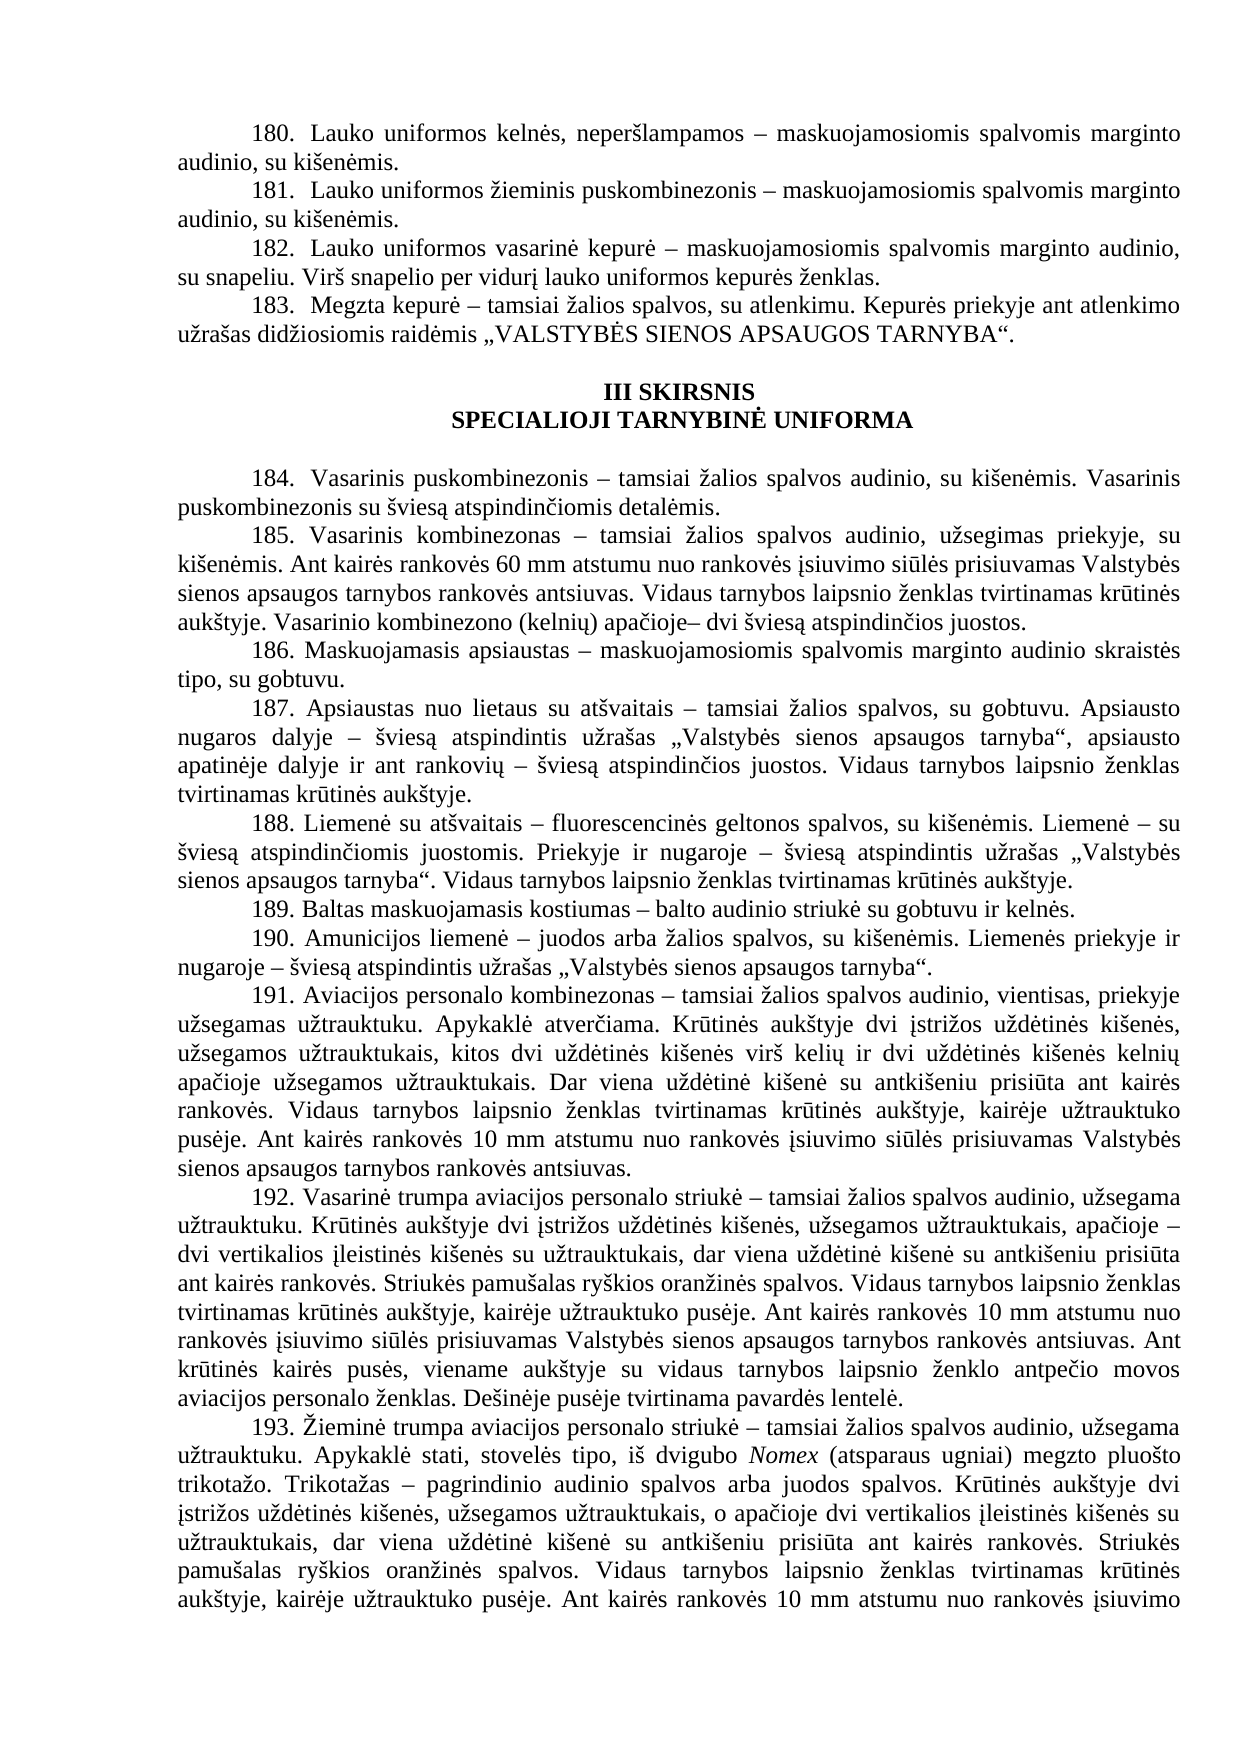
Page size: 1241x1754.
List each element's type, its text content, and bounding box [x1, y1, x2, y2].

text 185. Vasarinis kombinezonas – tamsiai žalios spalvos audinio, užsegimas priekyje, su kišenėmis. Ant kairės rankovės 60 mm atstumu nuo rankovės įsiuvimo siūlės prisiuvamas Valstybės sienos apsaugos tarnybos rankovės antsiuvas. Vidaus tarnybos laipsnio ženklas tvirtinamas krūtinės aukštyje. Vasarinio kombinezono (kelnių) apačioje– dvi šviesą atspindinčios juostos. [177, 521, 1181, 636]
text 191. Aviacijos personalo kombinezonas – tamsiai žalios spalvos audinio, vientisas, priekyje užsegamas užtrauktuku. Apykaklė atverčiama. Krūtinės aukštyje dvi įstrižos uždėtinės kišenės, užsegamos užtrauktukais, kitos dvi uždėtinės kišenės virš kelių ir dvi uždėtinės kišenės kelnių apačioje užsegamos užtrauktukais. Dar viena uždėtinė kišenė su antkišeniu prisiūta ant kairės rankovės. Vidaus tarnybos laipsnio ženklas tvirtinamas krūtinės aukštyje, kairėje užtrauktuko pusėje. Ant kairės rankovės 10 mm atstumu nuo rankovės įsiuvimo siūlės prisiuvamas Valstybės sienos apsaugos tarnybos rankovės antsiuvas. [177, 981, 1181, 1182]
text 180. Lauko uniformos kelnės, neperšlampamos – maskuojamosiomis spalvomis marginto audinio, su kišenėmis. [177, 118, 1181, 176]
text 192. Vasarinė trumpa aviacijos personalo striukė – tamsiai žalios spalvos audinio, užsegama užtrauktuku. Krūtinės aukštyje dvi įstrižos uždėtinės kišenės, užsegamos užtrauktukais, apačioje – dvi vertikalios įleistinės kišenės su užtrauktukais, dar viena uždėtinė kišenė su antkišeniu prisiūta ant kairės rankovės. Striukės pamušalas ryškios oranžinės spalvos. Vidaus tarnybos laipsnio ženklas tvirtinamas krūtinės aukštyje, kairėje užtrauktuko pusėje. Ant kairės rankovės 10 mm atstumu nuo rankovės įsiuvimo siūlės prisiuvamas Valstybės sienos apsaugos tarnybos rankovės antsiuvas. Ant krūtinės kairės pusės, viename aukštyje su vidaus tarnybos laipsnio ženklo antpečio movos aviacijos personalo ženklas. Dešinėje pusėje tvirtinama pavardės lentelė. [177, 1182, 1181, 1412]
text 193. Žieminė trumpa aviacijos personalo striukė – tamsiai žalios spalvos audinio, užsegama užtrauktuku. Apykaklė stati, stovelės tipo, iš dvigubo Nomex (atsparaus ugniai) megzto pluošto trikotažo. Trikotažas – pagrindinio audinio spalvos arba juodos spalvos. Krūtinės aukštyje dvi įstrižos uždėtinės kišenės, užsegamos užtrauktukais, o apačioje dvi vertikalios įleistinės kišenės su užtrauktukais, dar viena uždėtinė kišenė su antkišeniu prisiūta ant kairės rankovės. Striukės pamušalas ryškios oranžinės spalvos. Vidaus tarnybos laipsnio ženklas tvirtinamas krūtinės aukštyje, kairėje užtrauktuko pusėje. Ant kairės rankovės 10 mm atstumu nuo rankovės įsiuvimo [177, 1412, 1181, 1613]
text 183. Megzta kepurė – tamsiai žalios spalvos, su atlenkimu. Kepurės priekyje ant atlenkimo užrašas didžiosiomis raidėmis „VALSTYBĖS SIENOS APSAUGOS TARNYBA“. [177, 291, 1181, 348]
text 186. Maskuojamasis apsiaustas – maskuojamosiomis spalvomis marginto audinio skraistės tipo, su gobtuvu. [177, 636, 1181, 693]
text 189. Baltas maskuojamasis kostiumas – balto audinio striukė su gobtuvu ir kelnės. [177, 894, 1181, 923]
text 181. Lauko uniformos žieminis puskombinezonis – maskuojamosiomis spalvomis marginto audinio, su kišenėmis. [177, 176, 1181, 233]
text 184. Vasarinis puskombinezonis – tamsiai žalios spalvos audinio, su kišenėmis. Vasarinis puskombinezonis su šviesą atspindinčiomis detalėmis. [177, 463, 1181, 521]
text 182. Lauko uniformos vasarinė kepurė – maskuojamosiomis spalvomis marginto audinio, su snapeliu. Virš snapelio per vidurį lauko uniformos kepurės ženklas. [177, 233, 1181, 291]
text 188. Liemenė su atšvaitais – fluorescencinės geltonos spalvos, su kišenėmis. Liemenė – su šviesą atspindinčiomis juostomis. Priekyje ir nugaroje – šviesą atspindintis užrašas „Valstybės sienos apsaugos tarnyba“. Vidaus tarnybos laipsnio ženklas tvirtinamas krūtinės aukštyje. [177, 808, 1181, 894]
text SPECIALIOJI TARNYBINĖ UNIFORMA [177, 406, 1181, 434]
text III SKIRSNIS [177, 377, 1181, 406]
text 190. Amunicijos liemenė – juodos arba žalios spalvos, su kišenėmis. Liemenės priekyje ir nugaroje – šviesą atspindintis užrašas „Valstybės sienos apsaugos tarnyba“. [177, 923, 1181, 981]
text 187. Apsiaustas nuo lietaus su atšvaitais – tamsiai žalios spalvos, su gobtuvu. Apsiausto nugaros dalyje – šviesą atspindintis užrašas „Valstybės sienos apsaugos tarnyba“, apsiausto apatinėje dalyje ir ant rankovių – šviesą atspindinčios juostos. Vidaus tarnybos laipsnio ženklas tvirtinamas krūtinės aukštyje. [177, 693, 1181, 808]
